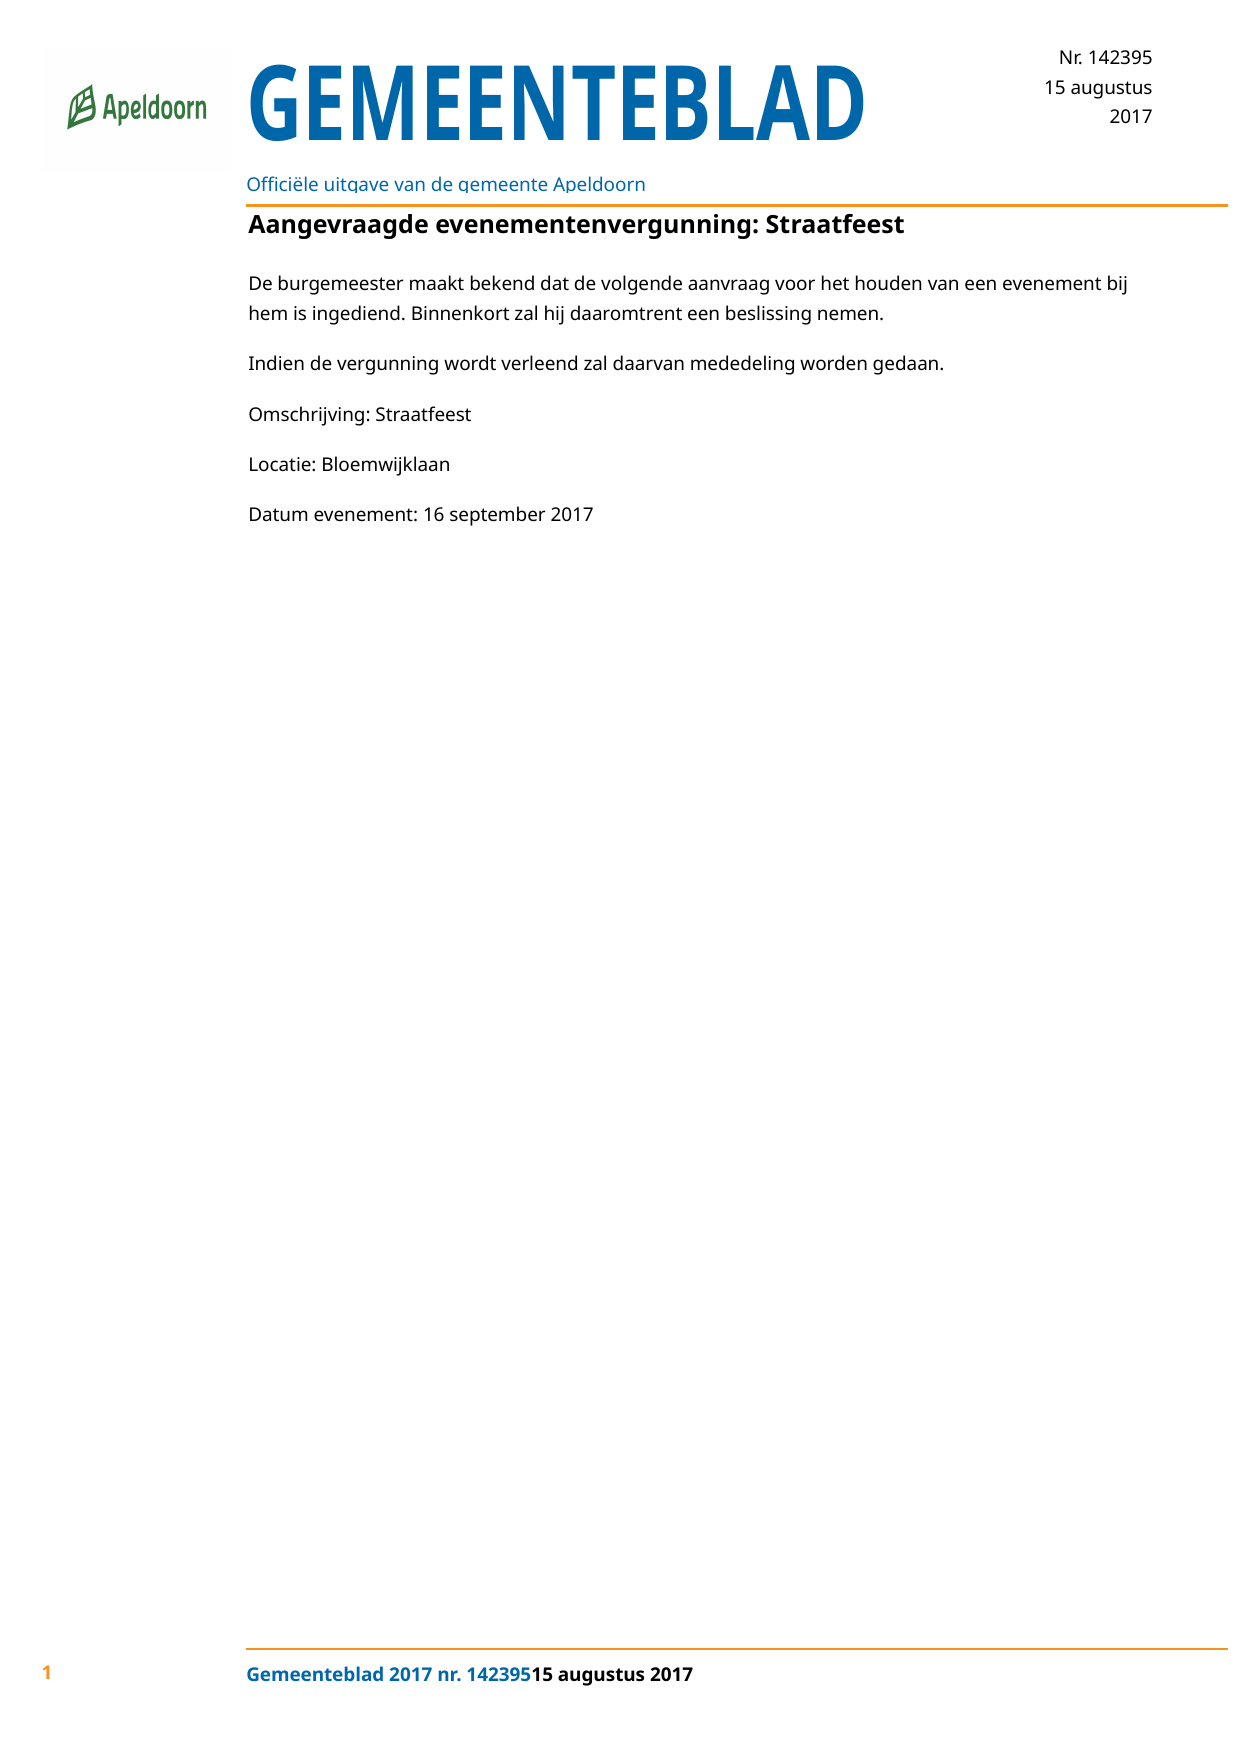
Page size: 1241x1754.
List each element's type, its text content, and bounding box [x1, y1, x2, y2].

text Indien de vergunning wordt verleend zal daarvan mededeling worden gedaan. [248, 350, 1152, 376]
text De burgemeester maakt bekend dat de volgende aanvraag voor het houden van een evenement bij hem is ingediend. Binnenkort zal hij daaromtrent een beslissing nemen. [248, 270, 1152, 326]
picture [41, 47, 231, 172]
text Datum evenement: 16 september 2017 [248, 502, 1152, 527]
text Locatie: Bloemwijklaan [248, 451, 1152, 477]
text Aangevraagde evenementenvergunning: Straatfeest [248, 207, 1152, 241]
text Omschrijving: Straatfeest [248, 401, 1152, 426]
